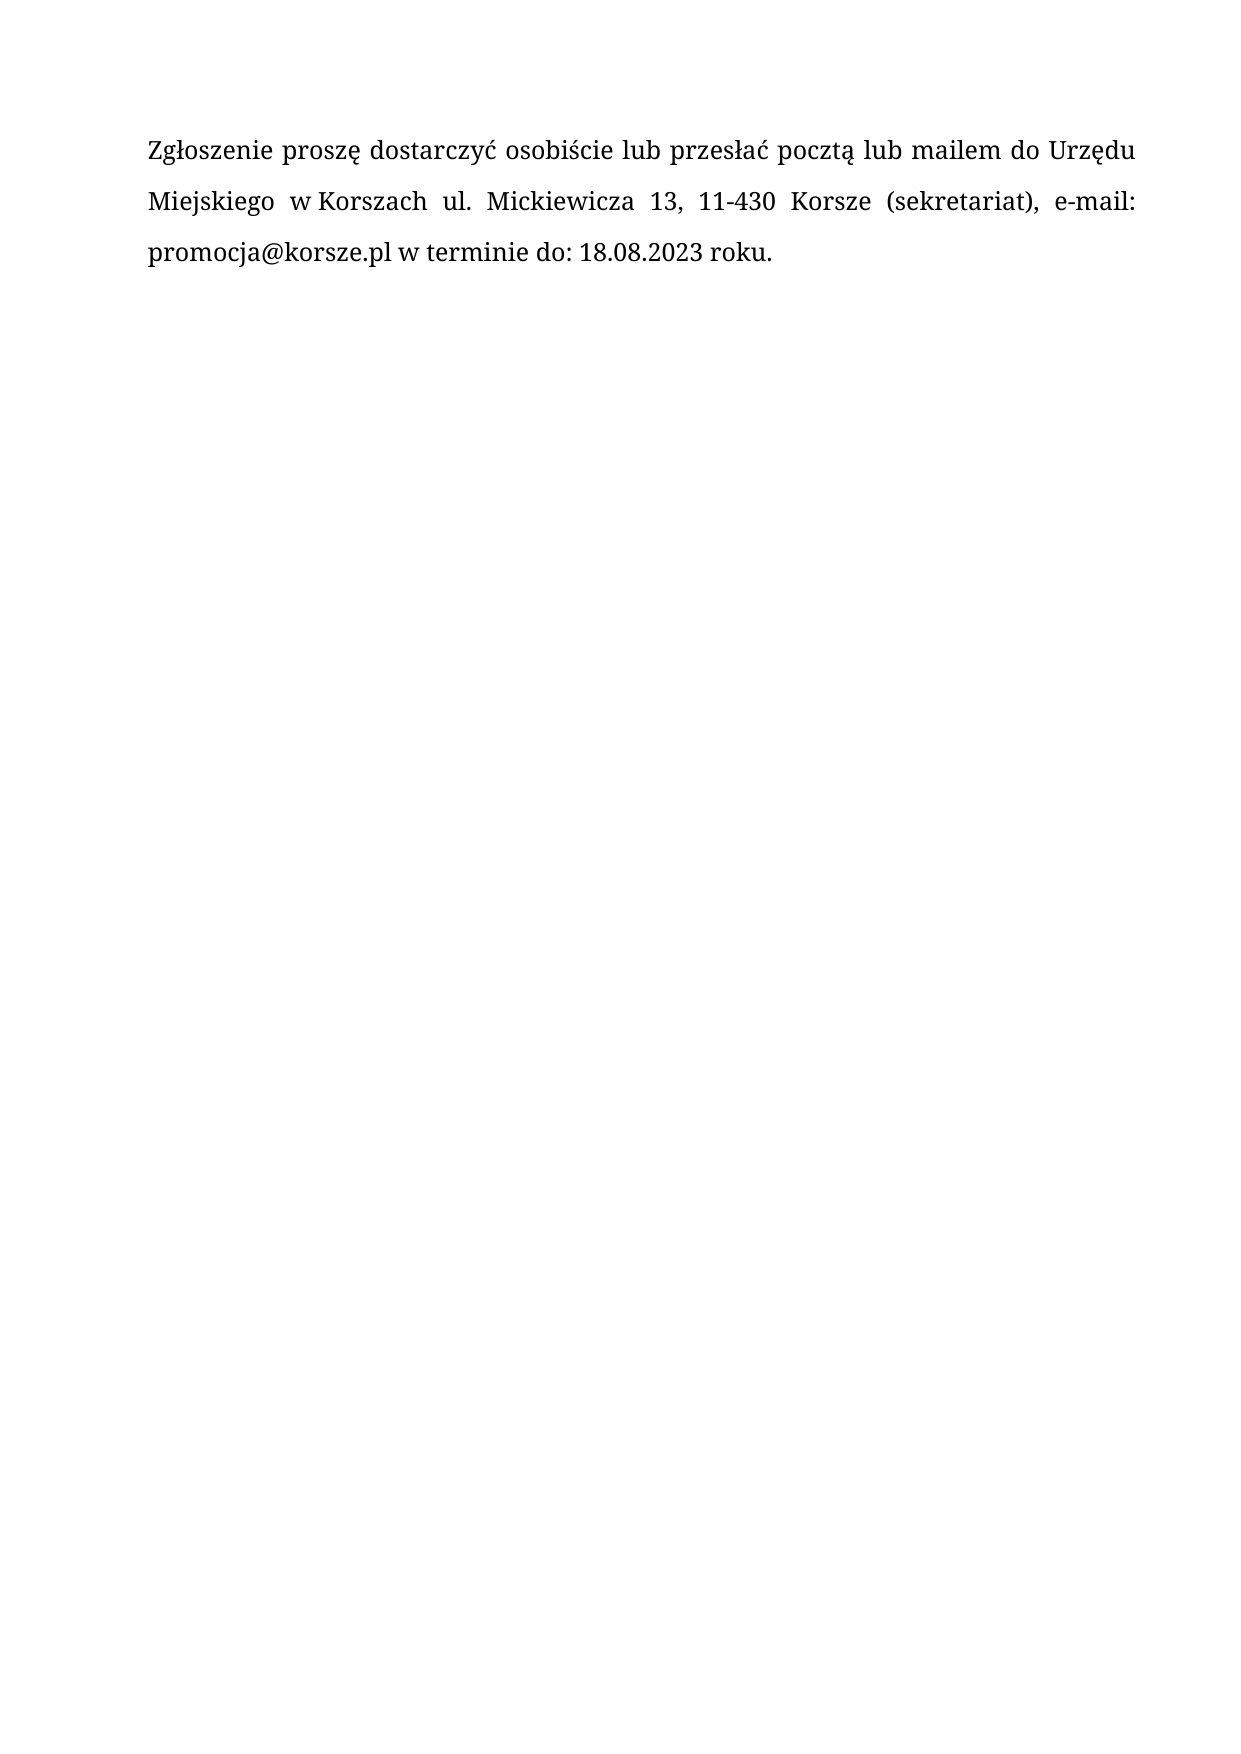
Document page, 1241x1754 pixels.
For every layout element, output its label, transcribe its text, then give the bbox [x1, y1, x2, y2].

text Zgłoszenie proszę dostarczyć osobiście lub przesłać pocztą lub mailem do Urzędu Miejskiego w Korszach ul. Mickiewicza 13, 11-430 Korsze (sekretariat), e-mail: promocja@korsze.pl w terminie do: 18.08.2023 roku. [148, 133, 1137, 269]
